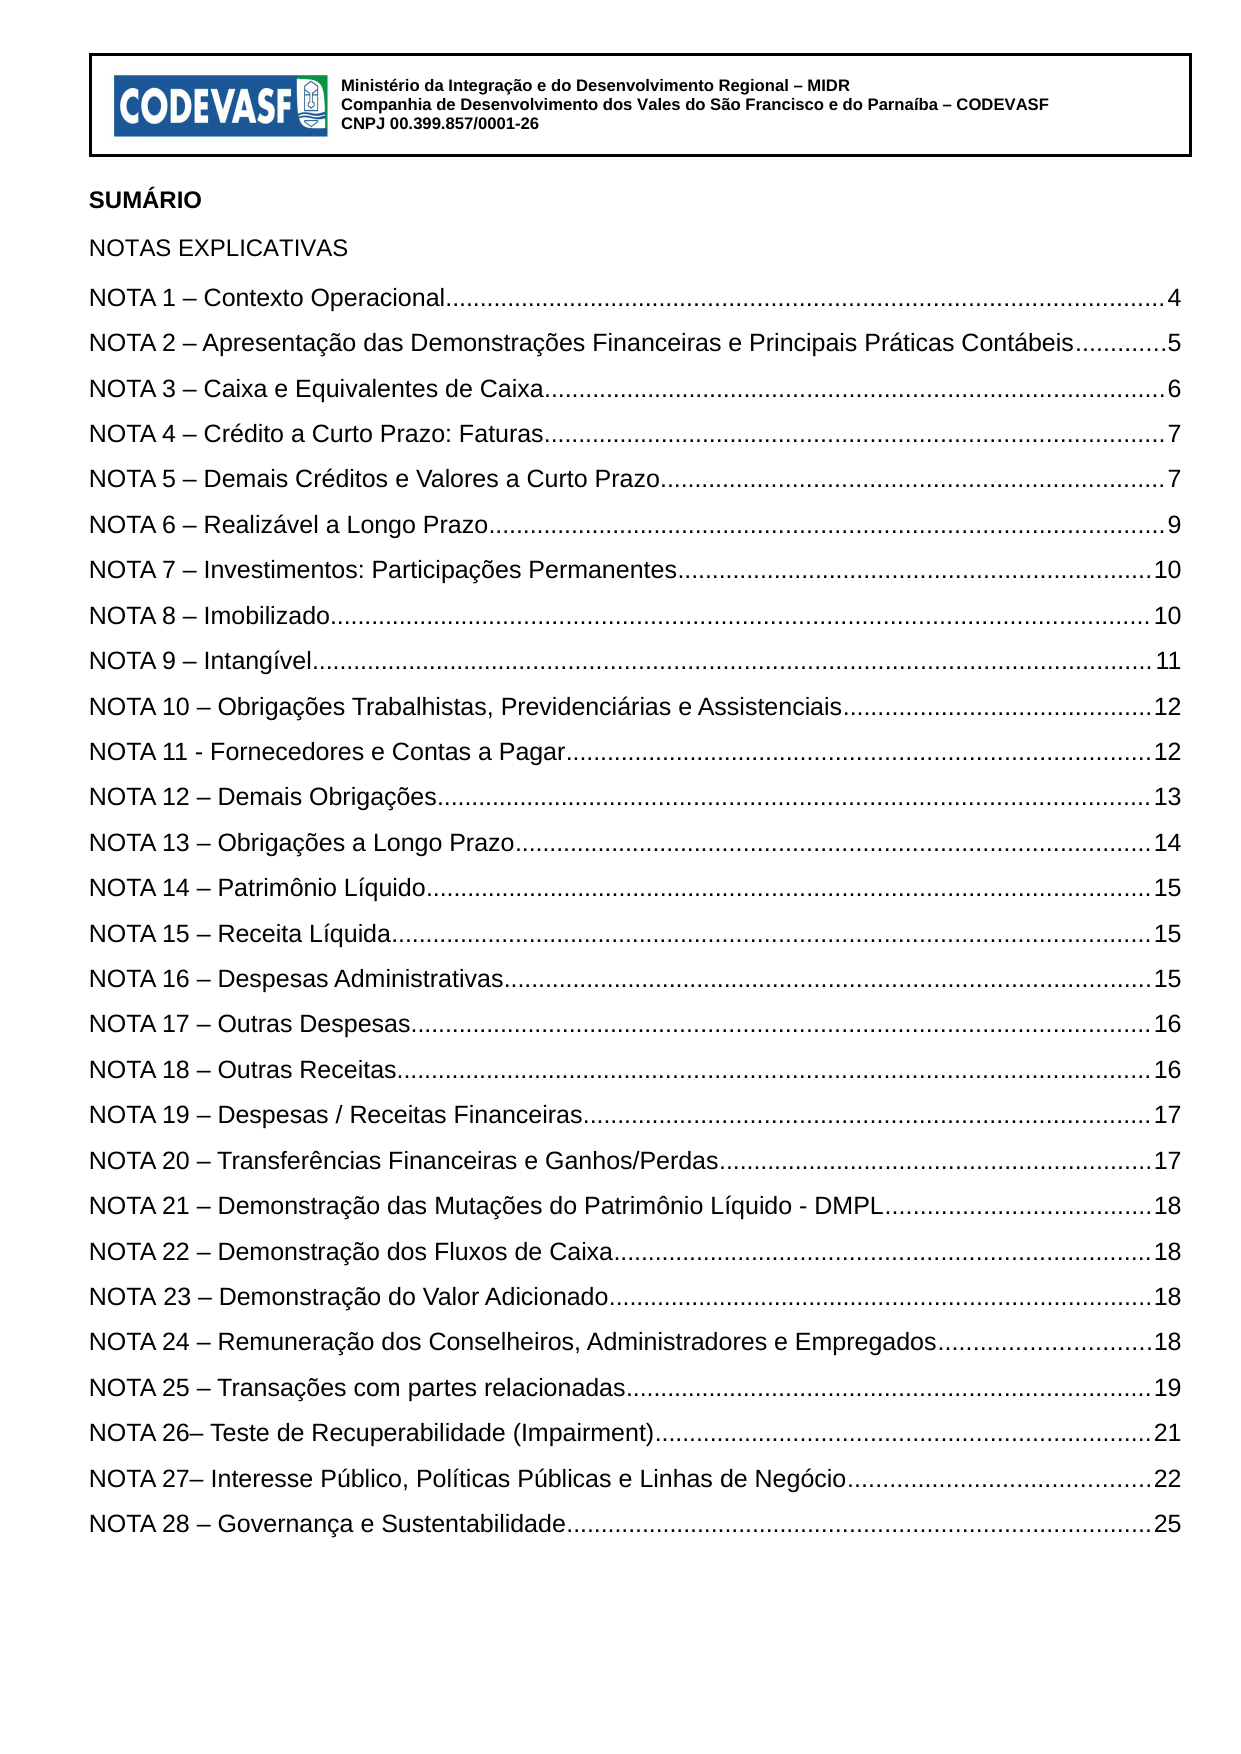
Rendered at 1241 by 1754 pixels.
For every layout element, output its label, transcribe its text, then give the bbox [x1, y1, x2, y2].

text NOTA 17 – Outras Despesas 16 [89, 1009, 1181, 1038]
text NOTA 14 – Patrimônio Líquido 15 [89, 873, 1181, 902]
text NOTA 9 – Intangível 11 [89, 646, 1181, 675]
text NOTA 11 - Fornecedores e Contas a Pagar 12 [89, 737, 1181, 766]
text NOTA 1 – Contexto Operacional 4 [89, 283, 1181, 311]
text NOTA 16 – Despesas Administrativas 15 [89, 964, 1181, 993]
text SUMÁRIO [89, 186, 1181, 214]
text NOTA 21 – Demonstração das Mutações do Patrimônio Líquido - DMPL 18 [89, 1191, 1181, 1220]
text NOTA 22 – Demonstração dos Fluxos de Caixa 18 [89, 1236, 1181, 1265]
text NOTA 2 – Apresentação das Demonstrações Financeiras e Principais Práticas Contábeis 5 [89, 328, 1181, 357]
text NOTAS EXPLICATIVAS [89, 234, 1181, 262]
text NOTA 20 – Transferências Financeiras e Ganhos/Perdas 17 [89, 1146, 1181, 1174]
picture [108, 69, 334, 145]
text NOTA 18 – Outras Receitas 16 [89, 1055, 1181, 1083]
text NOTA 25 – Transações com partes relacionadas 19 [89, 1373, 1181, 1401]
text NOTA 3 – Caixa e Equivalentes de Caixa 6 [89, 373, 1181, 402]
text NOTA 27– Interesse Público, Políticas Públicas e Linhas de Negócio 22 [89, 1463, 1181, 1492]
text NOTA 4 – Crédito a Curto Prazo: Faturas 7 [89, 419, 1181, 448]
text NOTA 15 – Receita Líquida 15 [89, 918, 1181, 947]
text NOTA 28 – Governança e Sustentabilidade 25 [89, 1509, 1181, 1538]
text NOTA 7 – Investimentos: Participações Permanentes 10 [89, 555, 1181, 584]
text NOTA 23 – Demonstração do Valor Adicionado 18 [89, 1282, 1181, 1311]
text NOTA 13 – Obrigações a Longo Prazo 14 [89, 828, 1181, 856]
text NOTA 5 – Demais Créditos e Valores a Curto Prazo 7 [89, 464, 1181, 493]
text NOTA 8 – Imobilizado 10 [89, 601, 1181, 629]
text NOTA 10 – Obrigações Trabalhistas, Previdenciárias e Assistenciais 12 [89, 691, 1181, 720]
text NOTA 12 – Demais Obrigações 13 [89, 782, 1181, 811]
text NOTA 19 – Despesas / Receitas Financeiras 17 [89, 1100, 1181, 1129]
text NOTA 6 – Realizável a Longo Prazo 9 [89, 510, 1181, 538]
text NOTA 24 – Remuneração dos Conselheiros, Administradores e Empregados 18 [89, 1327, 1181, 1356]
text NOTA 26– Teste de Recuperabilidade (Impairment) 21 [89, 1418, 1181, 1447]
